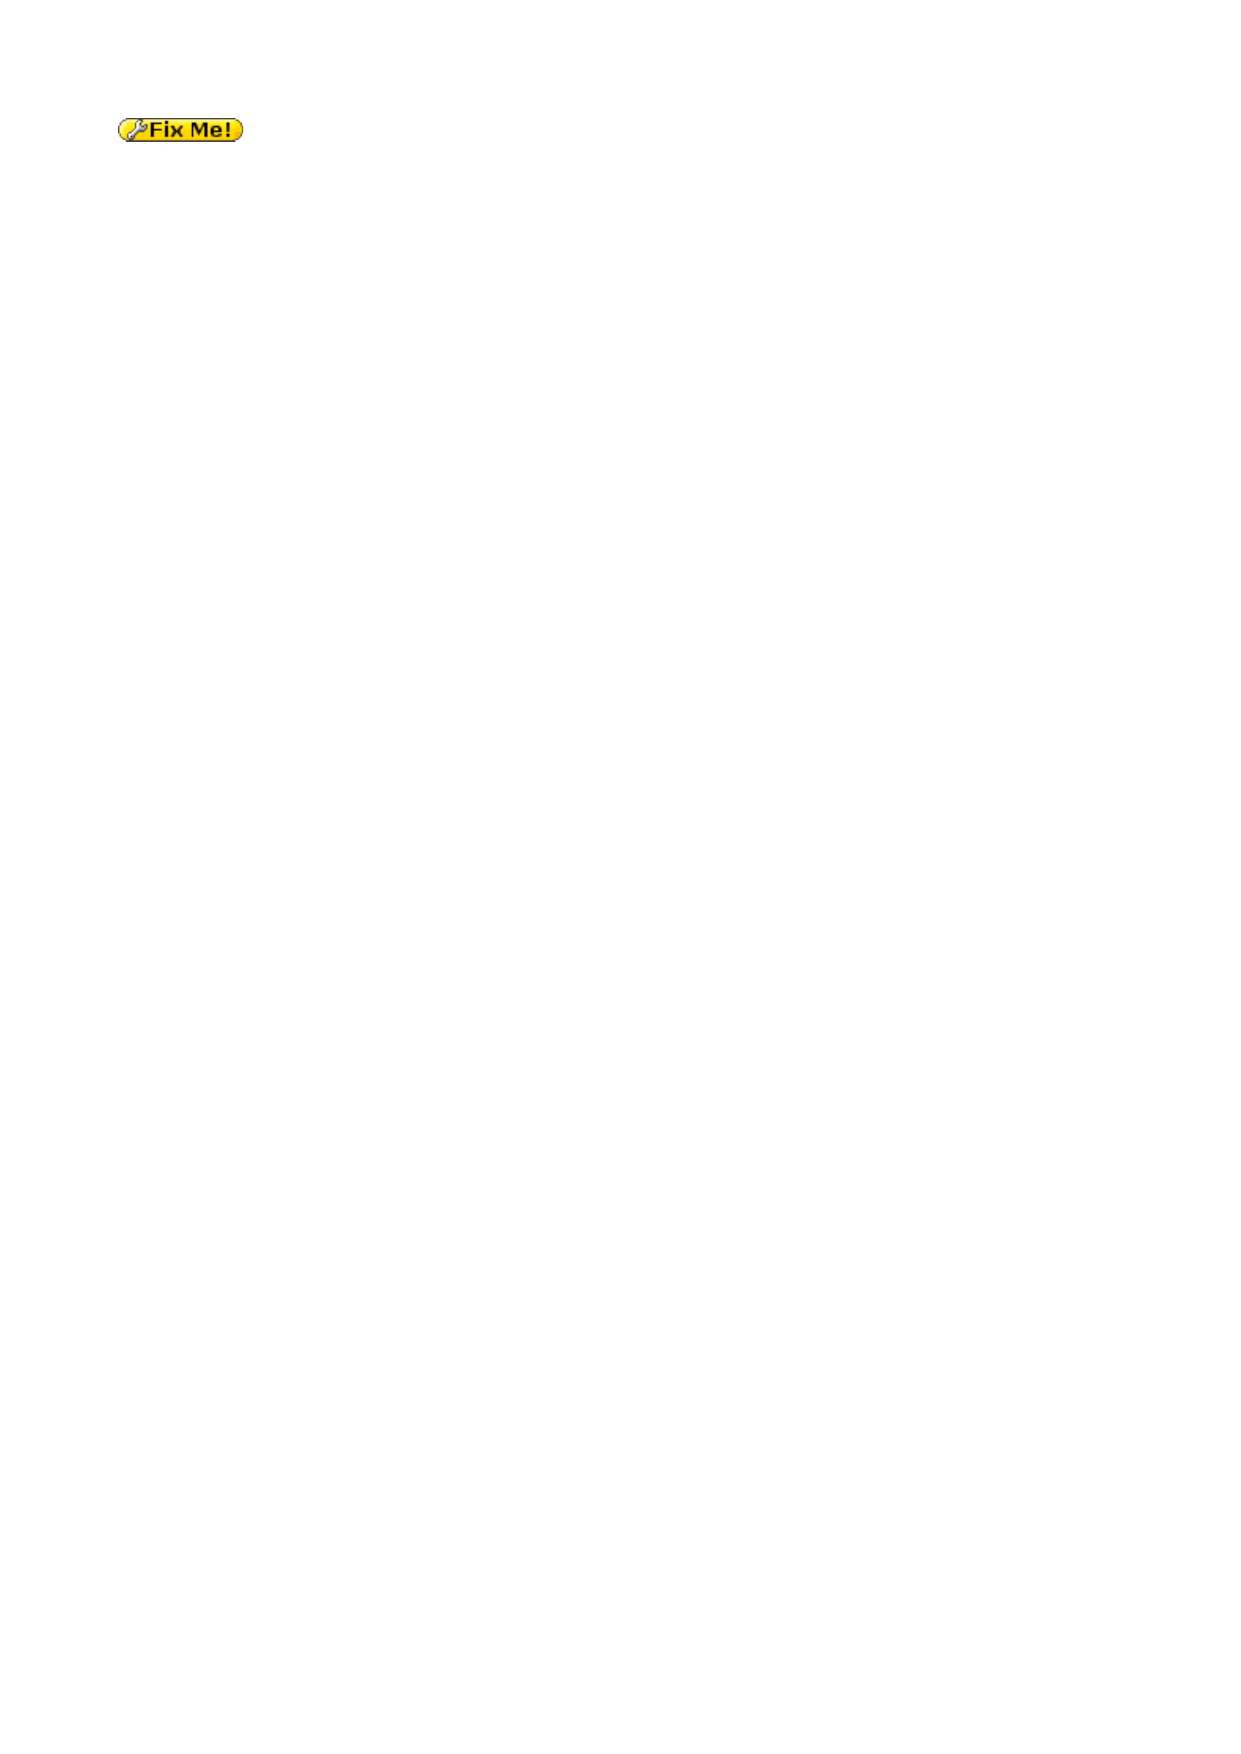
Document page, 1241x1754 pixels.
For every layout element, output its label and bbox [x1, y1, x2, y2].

picture [118, 118, 244, 142]
